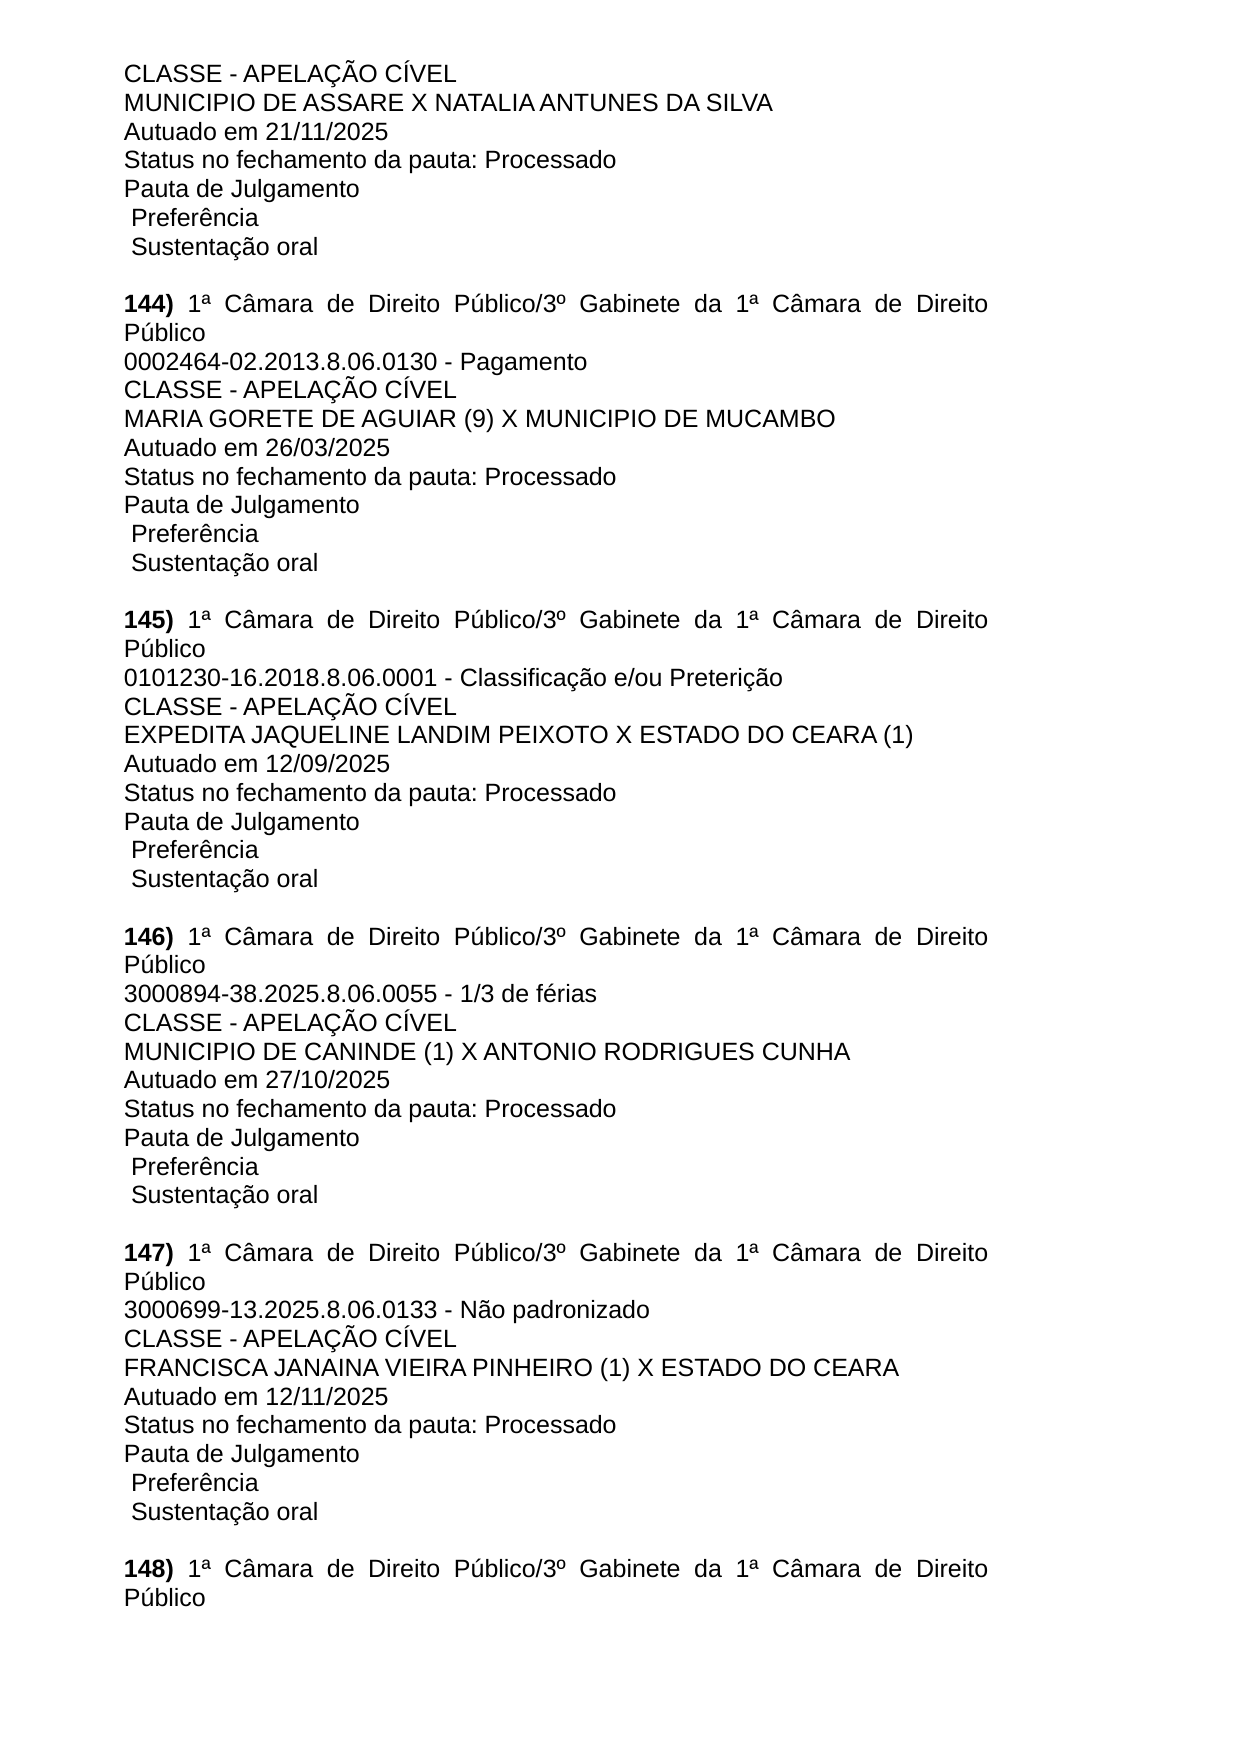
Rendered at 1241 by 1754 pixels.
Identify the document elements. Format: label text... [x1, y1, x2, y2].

text Pauta de Julgamento [124, 490, 989, 519]
text CLASSE - APELAÇÃO CÍVEL [124, 375, 989, 404]
text Autuado em 21/11/2025 [124, 117, 989, 145]
text Preferência [124, 519, 989, 548]
text Status no fechamento da pauta: Processado [124, 145, 989, 174]
text Status no fechamento da pauta: Processado [124, 462, 989, 490]
text Autuado em 12/09/2025 [124, 749, 989, 778]
text MUNICIPIO DE ASSARE X NATALIA ANTUNES DA SILVA [124, 88, 989, 117]
text 0101230-16.2018.8.06.0001 - Classificação e/ou Preterição [124, 663, 989, 692]
text 0002464-02.2013.8.06.0130 - Pagamento [124, 347, 989, 375]
text Preferência [124, 1152, 989, 1180]
text CLASSE - APELAÇÃO CÍVEL [124, 59, 989, 88]
text MARIA GORETE DE AGUIAR (9) X MUNICIPIO DE MUCAMBO [124, 404, 989, 433]
text MUNICIPIO DE CANINDE (1) X ANTONIO RODRIGUES CUNHA [124, 1037, 989, 1065]
text Preferência [124, 835, 989, 864]
text CLASSE - APELAÇÃO CÍVEL [124, 1324, 989, 1353]
text 145) 1ª Câmara de Direito Público/3º Gabinete da 1ª Câmara de Direito Público [124, 605, 989, 663]
text Sustentação oral [124, 864, 989, 893]
text FRANCISCA JANAINA VIEIRA PINHEIRO (1) X ESTADO DO CEARA [124, 1353, 989, 1382]
text Autuado em 26/03/2025 [124, 433, 989, 462]
text Preferência [124, 203, 989, 232]
text Pauta de Julgamento [124, 1439, 989, 1468]
text Sustentação oral [124, 1180, 989, 1209]
text Preferência [124, 1468, 989, 1497]
text CLASSE - APELAÇÃO CÍVEL [124, 1008, 989, 1037]
text Pauta de Julgamento [124, 174, 989, 203]
text Status no fechamento da pauta: Processado [124, 778, 989, 807]
text Sustentação oral [124, 1497, 989, 1525]
text Sustentação oral [124, 548, 989, 577]
text 147) 1ª Câmara de Direito Público/3º Gabinete da 1ª Câmara de Direito Público [124, 1238, 989, 1295]
text Pauta de Julgamento [124, 807, 989, 835]
text CLASSE - APELAÇÃO CÍVEL [124, 692, 989, 720]
text 3000699-13.2025.8.06.0133 - Não padronizado [124, 1295, 989, 1324]
text Autuado em 27/10/2025 [124, 1065, 989, 1094]
text EXPEDITA JAQUELINE LANDIM PEIXOTO X ESTADO DO CEARA (1) [124, 720, 989, 749]
text Pauta de Julgamento [124, 1123, 989, 1152]
text Sustentação oral [124, 232, 989, 260]
text 148) 1ª Câmara de Direito Público/3º Gabinete da 1ª Câmara de Direito Público [124, 1554, 989, 1612]
text 144) 1ª Câmara de Direito Público/3º Gabinete da 1ª Câmara de Direito Público [124, 289, 989, 347]
text 146) 1ª Câmara de Direito Público/3º Gabinete da 1ª Câmara de Direito Público [124, 922, 989, 979]
text Autuado em 12/11/2025 [124, 1382, 989, 1410]
text Status no fechamento da pauta: Processado [124, 1094, 989, 1123]
text Status no fechamento da pauta: Processado [124, 1410, 989, 1439]
text 3000894-38.2025.8.06.0055 - 1/3 de férias [124, 979, 989, 1008]
